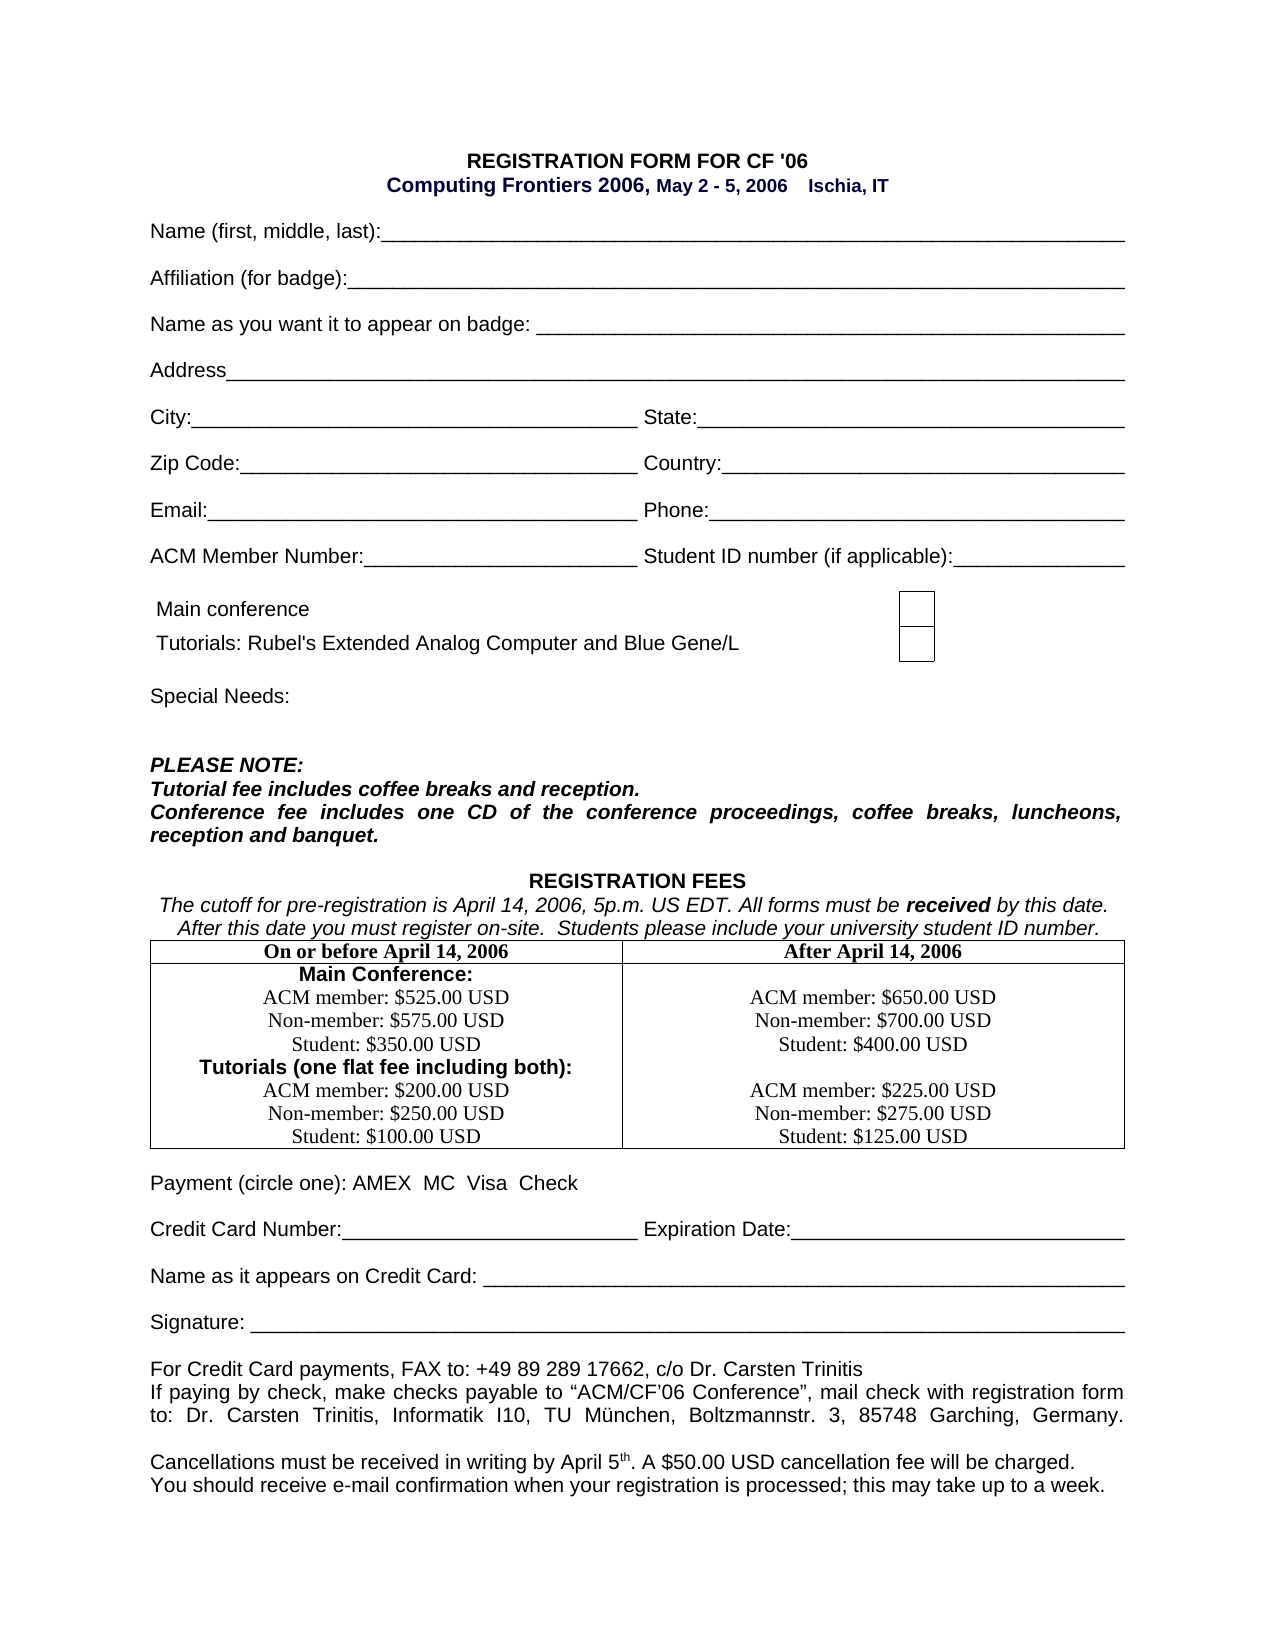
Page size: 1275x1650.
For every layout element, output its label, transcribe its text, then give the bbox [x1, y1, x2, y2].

text Name (first, middle, last): [150, 220, 1125, 243]
text Name as you want it to appear on badge: [150, 313, 1125, 336]
text ACM Member Number: Student ID number (if applicable): [150, 545, 1125, 568]
text Address [150, 359, 1125, 382]
text If paying by check, make checks payable to “ACM/CF’06 Conference”, mail check with registration form to: Dr. Carsten Trinitis, Informatik I10, TU München, Boltzmannstr. 3, 85748 Garching, Germany. [150, 1381, 1125, 1450]
title REGISTRATION FORM FOR CF '06 [150, 150, 1125, 173]
text For Credit Card payments, FAX to: +49 89 289 17662, c/o Dr. Carsten Trinitis [150, 1357, 1125, 1381]
table_header Main conference [150, 591, 899, 626]
text City: State: [150, 406, 1125, 429]
text Credit Card Number: Expiration Date: [150, 1218, 1125, 1241]
text Payment (circle one): AMEX MC Visa Check [150, 1171, 1125, 1195]
text PLEASE NOTE: [150, 754, 1125, 777]
text REGISTRATION FEES [150, 870, 1125, 893]
text Tutorial fee includes coffee breaks and reception. [150, 777, 1125, 800]
text Cancellations must be received in writing by April 5th. A $50.00 USD cancellation fee will be charged. [150, 1450, 1125, 1473]
table_cell [900, 627, 934, 661]
table_header After April 14, 2006 [623, 941, 1124, 963]
text You should receive e-mail confirmation when your registration is processed; this may take up to a week. [150, 1473, 1125, 1497]
text Special Needs: [150, 684, 1125, 731]
text Conference fee includes one CD of the conference proceedings, coffee breaks, luncheons, reception and banquet. [150, 800, 1125, 847]
text After this date you must register on-site. Students please include your university student ID number. [150, 916, 1125, 940]
subtitle Computing Frontiers 2006, May 2 - 5, 2006 Ischia, IT [150, 173, 1125, 196]
text Zip Code: Country: [150, 452, 1125, 475]
text Email: Phone: [150, 498, 1125, 522]
text Name as it appears on Credit Card: [150, 1264, 1125, 1288]
table_header [900, 592, 934, 626]
table_cell Tutorials: Rubel's Extended Analog Computer and Blue Gene/L [150, 626, 899, 661]
text The cutoff for pre-registration is April 14, 2006, 5p.m. US EDT. All forms must be received by this date. [150, 893, 1125, 916]
table_header On or before April 14, 2006 [151, 941, 622, 963]
text Affiliation (for badge): [150, 266, 1125, 289]
table_cell Main Conference: ACM member: $525.00 USD Non-member: $575.00 USD Student: $350.00 USD Tutorials (one flat fee including both): ACM member: $200.00 USD Non-member: $250.00 USD Student: $100.00 USD [151, 964, 622, 1148]
text Signature: [150, 1311, 1125, 1334]
table_cell ACM member: $650.00 USD Non-member: $700.00 USD Student: $400.00 USD ACM member: $225.00 USD Non-member: $275.00 USD Student: $125.00 USD [623, 964, 1124, 1148]
